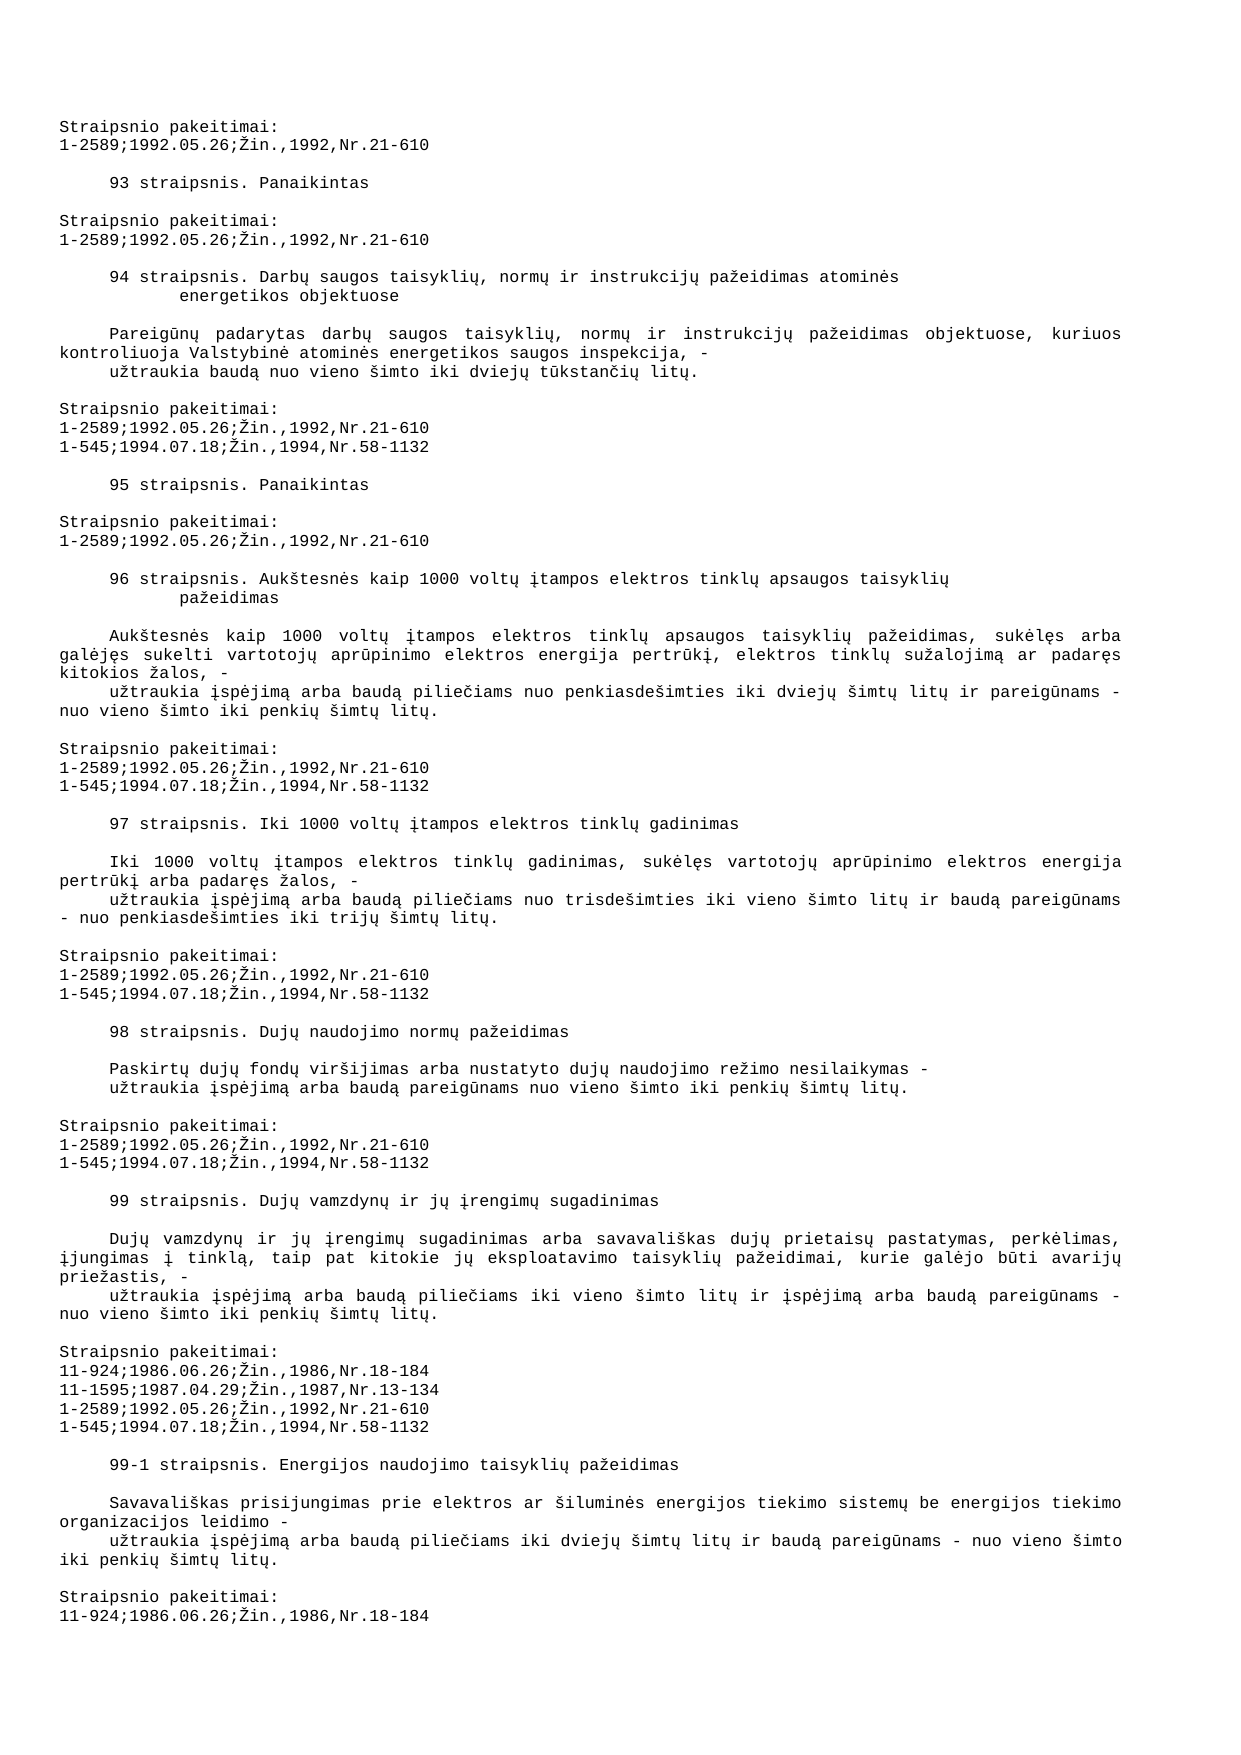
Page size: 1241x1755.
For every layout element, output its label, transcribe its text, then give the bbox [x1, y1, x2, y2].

text Pareigūnų padarytas darbų saugos taisyklių, normų ir instrukcijų pažeidimas objektuose, kuriuos kontroliuoja Valstybinė atominės energetikos saugos inspekcija, - [59, 326, 1122, 363]
text 94 straipsnis. Darbų saugos taisyklių, normų ir instrukcijų pažeidimas atominės [59, 269, 1122, 288]
text 93 straipsnis. Panaikintas [59, 175, 1122, 193]
text Straipsnio pakeitimai: [59, 740, 1122, 759]
text energetikos objektuose [59, 288, 1122, 307]
text Straipsnio pakeitimai: [59, 1344, 1122, 1362]
text 95 straipsnis. Panaikintas [59, 476, 1122, 495]
text 96 straipsnis. Aukštesnės kaip 1000 voltų įtampos elektros tinklų apsaugos taisyklių [59, 571, 1122, 589]
text Straipsnio pakeitimai: [59, 514, 1122, 533]
text 11-924;1986.06.26;Žin.,1986,Nr.18-184 [59, 1608, 1122, 1626]
text Straipsnio pakeitimai: [59, 948, 1122, 967]
text 1-545;1994.07.18;Žin.,1994,Nr.58-1132 [59, 985, 1122, 1004]
text 97 straipsnis. Iki 1000 voltų įtampos elektros tinklų gadinimas [59, 816, 1122, 834]
text pažeidimas [59, 589, 1122, 608]
text 98 straipsnis. Dujų naudojimo normų pažeidimas [59, 1023, 1122, 1042]
text 1-2589;1992.05.26;Žin.,1992,Nr.21-610 [59, 137, 1122, 156]
text užtraukia įspėjimą arba baudą pareigūnams nuo vieno šimto iki penkių šimtų litų. [59, 1080, 1122, 1098]
text užtraukia įspėjimą arba baudą piliečiams nuo penkiasdešimties iki dviejų šimtų litų ir pareigūnams - nuo vieno šimto iki penkių šimtų litų. [59, 684, 1122, 721]
text 1-2589;1992.05.26;Žin.,1992,Nr.21-610 [59, 1136, 1122, 1155]
text užtraukia baudą nuo vieno šimto iki dviejų tūkstančių litų. [59, 363, 1122, 382]
text 11-1595;1987.04.29;Žin.,1987,Nr.13-134 [59, 1381, 1122, 1400]
text 99 straipsnis. Dujų vamzdynų ir jų įrengimų sugadinimas [59, 1193, 1122, 1212]
text 1-2589;1992.05.26;Žin.,1992,Nr.21-610 [59, 759, 1122, 778]
text 1-2589;1992.05.26;Žin.,1992,Nr.21-610 [59, 231, 1122, 250]
text Straipsnio pakeitimai: [59, 1117, 1122, 1136]
text Aukštesnės kaip 1000 voltų įtampos elektros tinklų apsaugos taisyklių pažeidimas, sukėlęs arba galėjęs sukelti vartotojų aprūpinimo elektros energija pertrūkį, elektros tinklų sužalojimą ar padaręs kitokios žalos, - [59, 627, 1122, 684]
text užtraukia įspėjimą arba baudą piliečiams iki dviejų šimtų litų ir baudą pareigūnams - nuo vieno šimto iki penkių šimtų litų. [59, 1532, 1122, 1570]
text Straipsnio pakeitimai: [59, 118, 1122, 137]
text 1-545;1994.07.18;Žin.,1994,Nr.58-1132 [59, 1419, 1122, 1438]
text 11-924;1986.06.26;Žin.,1986,Nr.18-184 [59, 1362, 1122, 1381]
text 1-2589;1992.05.26;Žin.,1992,Nr.21-610 [59, 1400, 1122, 1419]
text Straipsnio pakeitimai: [59, 212, 1122, 231]
text 1-545;1994.07.18;Žin.,1994,Nr.58-1132 [59, 1155, 1122, 1174]
text Straipsnio pakeitimai: [59, 401, 1122, 420]
text 99-1 straipsnis. Energijos naudojimo taisyklių pažeidimas [59, 1457, 1122, 1476]
text užtraukia įspėjimą arba baudą piliečiams nuo trisdešimties iki vieno šimto litų ir baudą pareigūnams - nuo penkiasdešimties iki trijų šimtų litų. [59, 891, 1122, 929]
text 1-2589;1992.05.26;Žin.,1992,Nr.21-610 [59, 533, 1122, 552]
text Savavališkas prisijungimas prie elektros ar šiluminės energijos tiekimo sistemų be energijos tiekimo organizacijos leidimo - [59, 1494, 1122, 1532]
text 1-2589;1992.05.26;Žin.,1992,Nr.21-610 [59, 420, 1122, 439]
text užtraukia įspėjimą arba baudą piliečiams iki vieno šimto litų ir įspėjimą arba baudą pareigūnams - nuo vieno šimto iki penkių šimtų litų. [59, 1287, 1122, 1325]
text 1-2589;1992.05.26;Žin.,1992,Nr.21-610 [59, 967, 1122, 985]
text Straipsnio pakeitimai: [59, 1589, 1122, 1608]
text Paskirtų dujų fondų viršijimas arba nustatyto dujų naudojimo režimo nesilaikymas - [59, 1061, 1122, 1080]
text Dujų vamzdynų ir jų įrengimų sugadinimas arba savavališkas dujų prietaisų pastatymas, perkėlimas, įjungimas į tinklą, taip pat kitokie jų eksploatavimo taisyklių pažeidimai, kurie galėjo būti avarijų priežastis, - [59, 1231, 1122, 1287]
text 1-545;1994.07.18;Žin.,1994,Nr.58-1132 [59, 778, 1122, 797]
text 1-545;1994.07.18;Žin.,1994,Nr.58-1132 [59, 439, 1122, 457]
text Iki 1000 voltų įtampos elektros tinklų gadinimas, sukėlęs vartotojų aprūpinimo elektros energija pertrūkį arba padaręs žalos, - [59, 853, 1122, 891]
